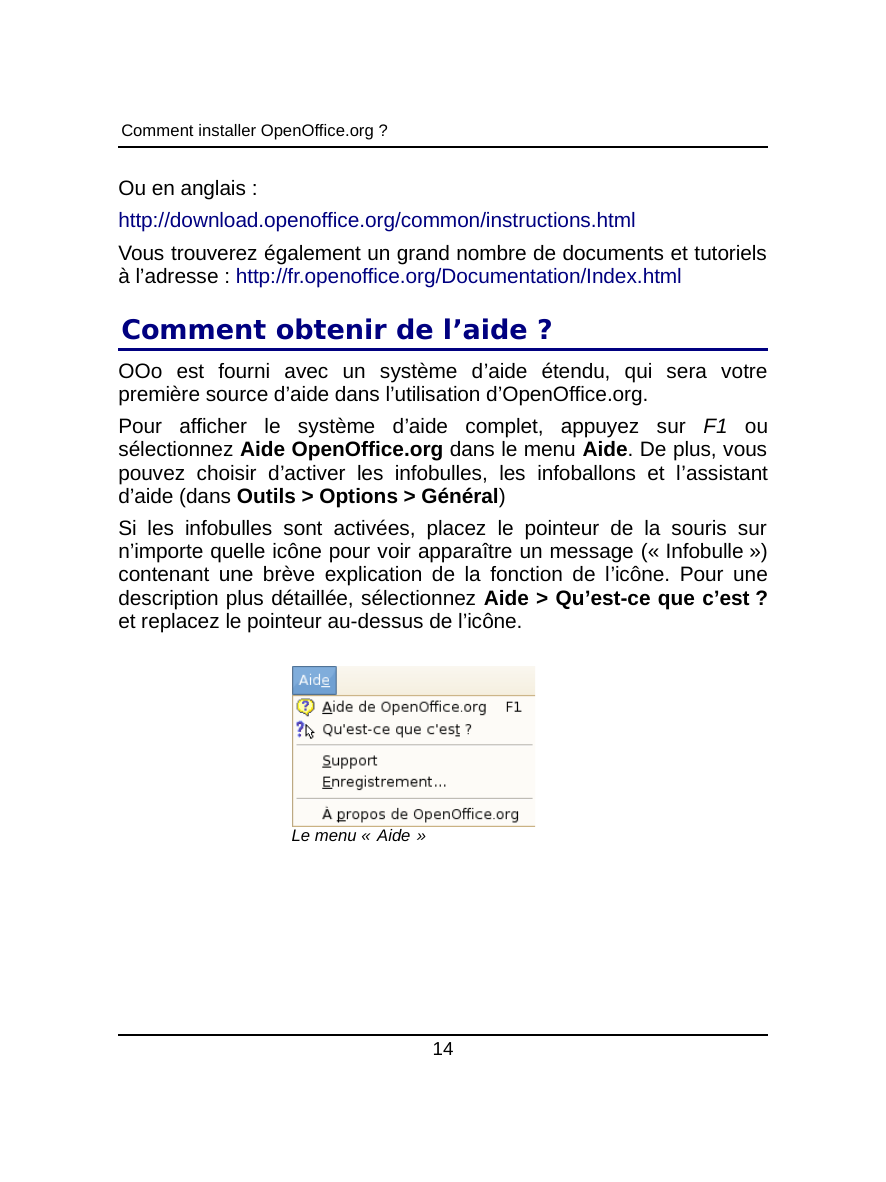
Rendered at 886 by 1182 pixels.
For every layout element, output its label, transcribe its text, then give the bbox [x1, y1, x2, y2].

text Vous trouverez également un grand nombre de documents et tutoriels à l’adresse : http://fr.openoffice.org/Documentation/Index.html [118, 241, 768, 288]
text Si les infobulles sont activées, placez le pointeur de la souris sur n’importe quelle icône pour voir apparaître un message (« Infobulle ») contenant une brève explication de la fonction de l’icône. Pour une description plus détaillée, sélectionnez Aide > Qu’est-ce que c’est ? et replacez le pointeur au-dessus de l’icône. [118, 516, 768, 633]
subtitle Comment obtenir de l’aide ? [118, 311, 768, 348]
text http://download.openoffice.org/common/instructions.html [118, 209, 768, 232]
picture [291, 666, 536, 827]
text OOo est fourni avec un système d’aide étendu, qui sera votre première source d’aide dans l’utilisation d’OpenOffice.org. [118, 359, 768, 406]
text Ou en anglais : [118, 177, 768, 200]
text Pour afficher le système d’aide complet, appuyez sur F1 ou sélectionnez Aide OpenOffice.org dans le menu Aide. De plus, vous pouvez choisir d’activer les infobulles, les infoballons et l’assistant d’aide (dans Outils > Options > Général) [118, 415, 768, 508]
text Le menu « Aide » [291, 666, 594, 845]
